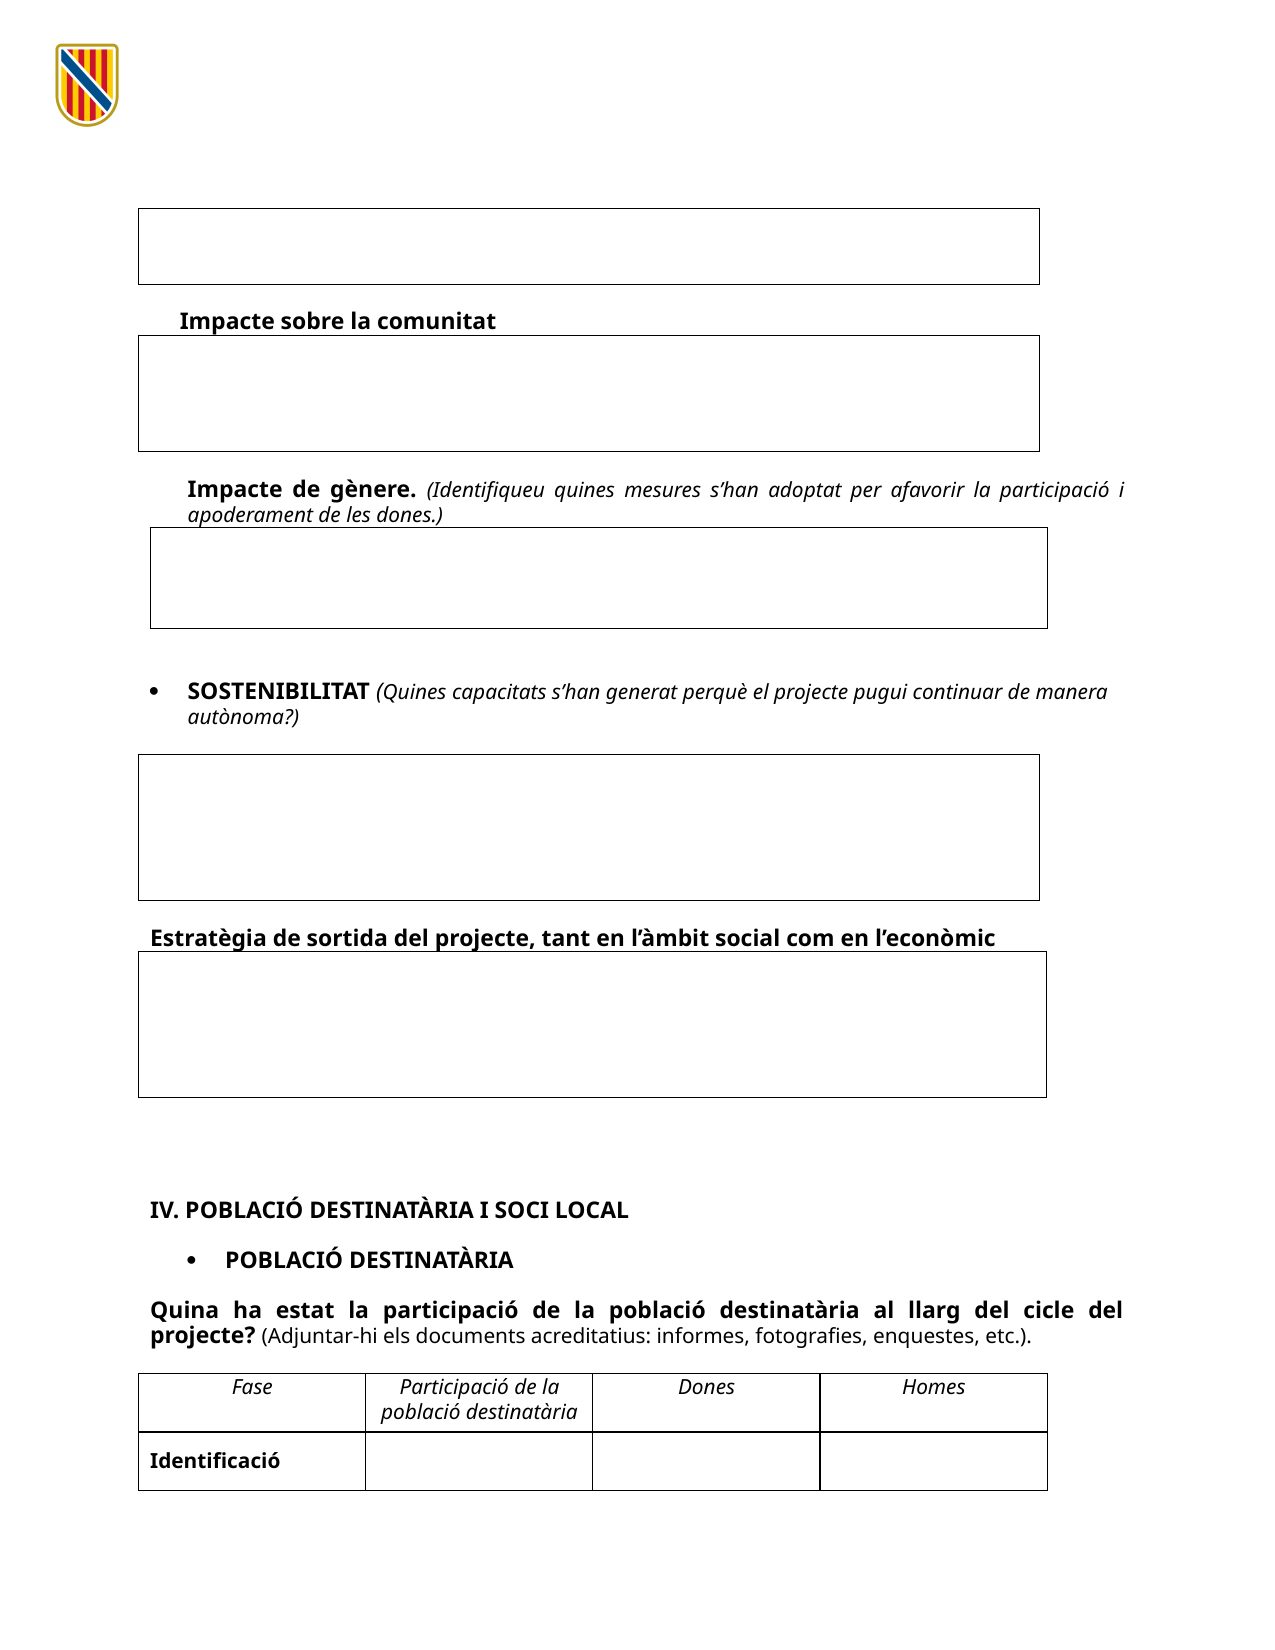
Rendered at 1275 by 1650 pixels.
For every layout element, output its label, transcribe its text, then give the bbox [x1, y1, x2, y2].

table_cell Identificació [139, 1433, 365, 1490]
table_header [151, 528, 1047, 628]
text Impacte sobre la comunitat [150, 309, 1125, 334]
table_header [139, 336, 1039, 451]
table_header Homes [821, 1374, 1047, 1431]
text Quina ha estat la participació de la població destinatària al llarg del cicle del projecte? (Adjuntar-hi els documents acreditatius: informes, fotografies, enquestes, etc.). [150, 1298, 1125, 1348]
text Impacte de gènere. (Identifiqueu quines mesures s’han adoptat per afavorir la participació i apoderament de les dones.) [187, 477, 1125, 527]
table_header Fase [139, 1374, 365, 1431]
table_cell [593, 1433, 819, 1490]
table_header Dones [593, 1374, 819, 1431]
table_header [139, 952, 1046, 1097]
text IV. POBLACIÓ DESTINATÀRIA I SOCI LOCAL [150, 1198, 1125, 1223]
table_header [139, 209, 1039, 283]
picture [54, 42, 120, 128]
text Estratègia de sortida del projecte, tant en l’àmbit social com en l’econòmic [150, 926, 1125, 951]
table_cell [821, 1433, 1047, 1490]
list POBLACIÓ DESTINATÀRIA [187, 1248, 1125, 1273]
table_cell [366, 1433, 592, 1490]
table_header Participació de la població destinatària [366, 1374, 592, 1431]
list SOSTENIBILITAT (Quines capacitats s’han generat perquè el projecte pugui continuar de manera autònoma?) [150, 679, 1125, 729]
table_header [139, 755, 1039, 900]
